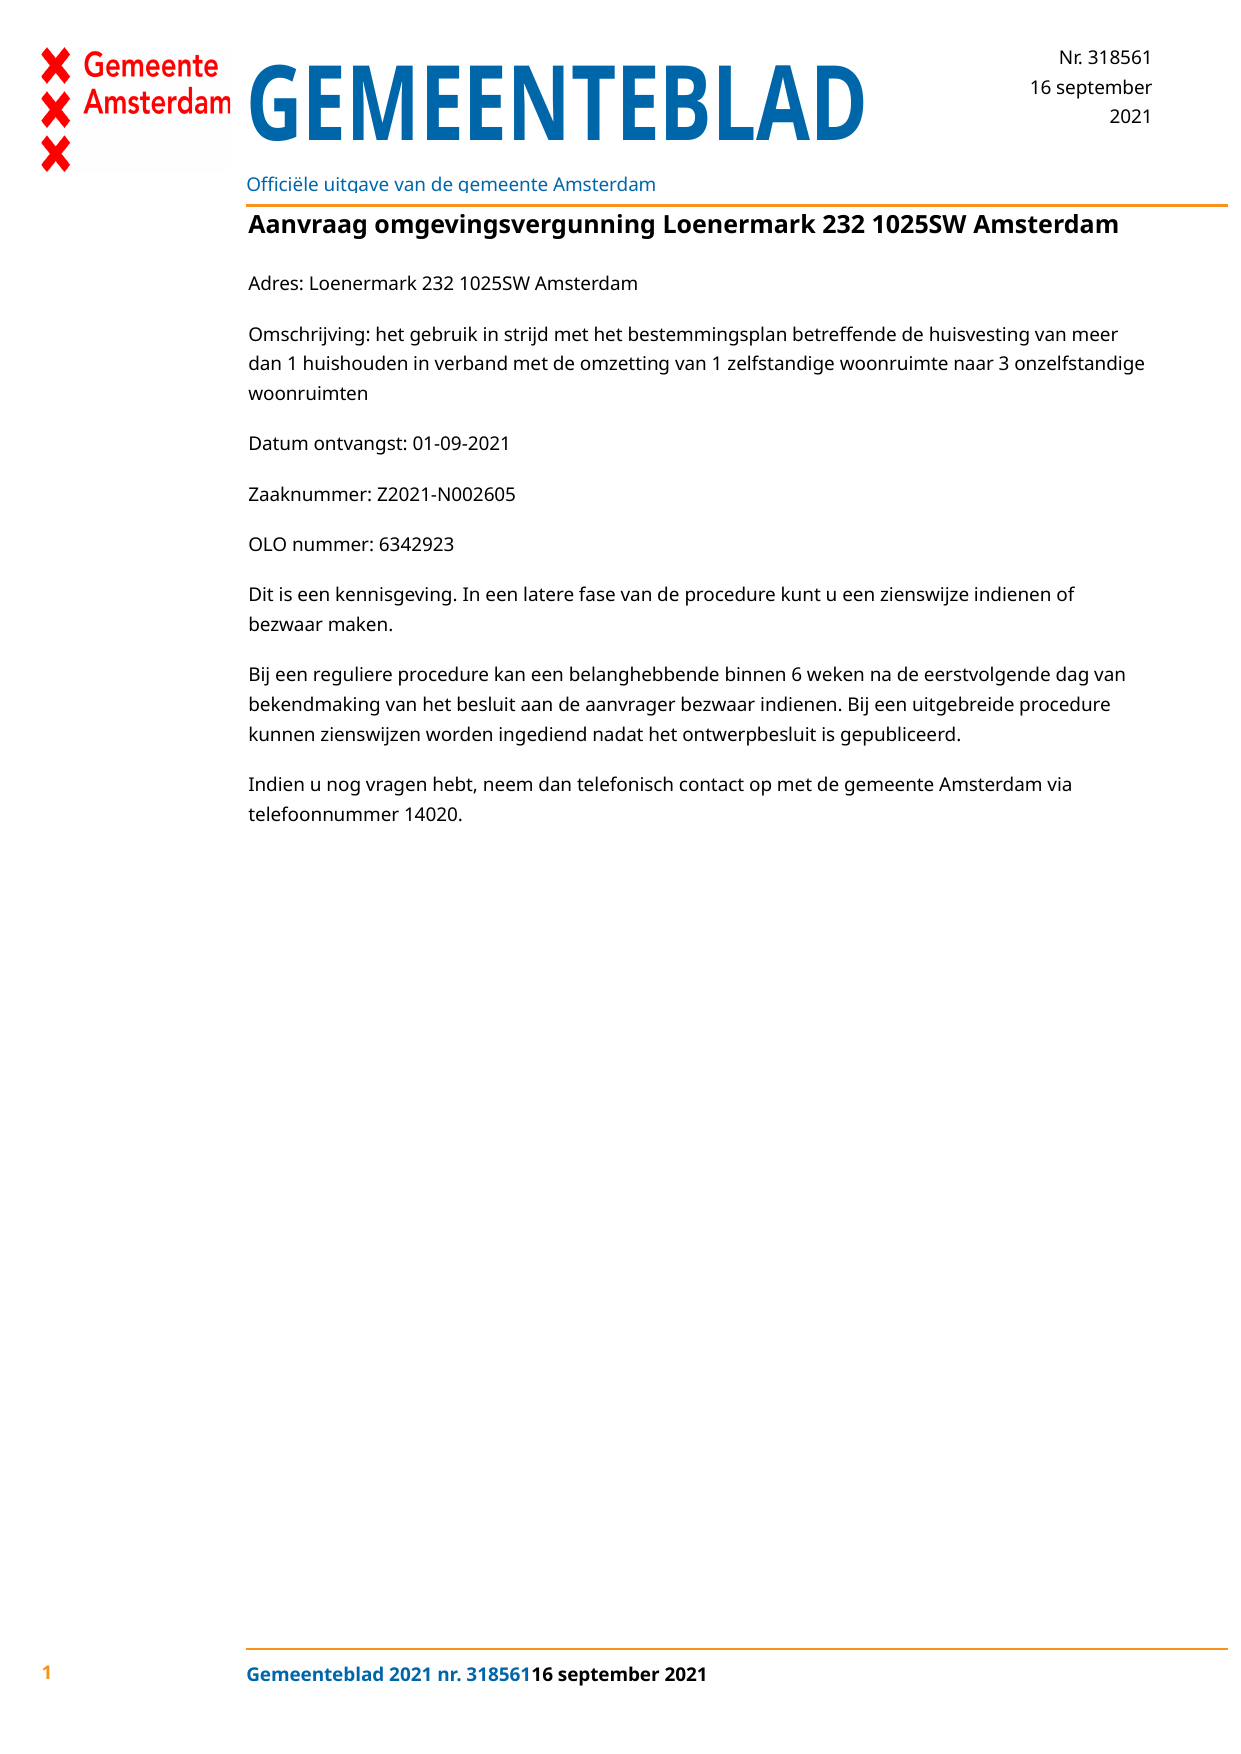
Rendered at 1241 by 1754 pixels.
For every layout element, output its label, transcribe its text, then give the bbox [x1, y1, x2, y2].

text Indien u nog vragen hebt, neem dan telefonisch contact op met de gemeente Amsterdam via telefoonnummer 14020. [248, 771, 1152, 826]
text Omschrijving: het gebruik in strijd met het bestemmingsplan betreffende de huisvesting van meer dan 1 huishouden in verband met de omzetting van 1 zelfstandige woonruimte naar 3 onzelfstandige woonruimten [248, 321, 1152, 406]
text Datum ontvangst: 01-09-2021 [248, 430, 1152, 456]
text Zaaknummer: Z2021-N002605 [248, 481, 1152, 506]
text OLO nummer: 6342923 [248, 531, 1152, 557]
text Aanvraag omgevingsvergunning Loenermark 232 1025SW Amsterdam [248, 207, 1152, 241]
text Dit is een kennisgeving. In een latere fase van de procedure kunt u een zienswijze indienen of bezwaar maken. [248, 582, 1152, 637]
text Adres: Loenermark 232 1025SW Amsterdam [248, 270, 1152, 296]
picture [41, 47, 231, 172]
text Bij een reguliere procedure kan een belanghebbende binnen 6 weken na de eerstvolgende dag van bekendmaking van het besluit aan de aanvrager bezwaar indienen. Bij een uitgebreide procedure kunnen zienswijzen worden ingediend nadat het ontwerpbesluit is gepubliceerd. [248, 662, 1152, 746]
